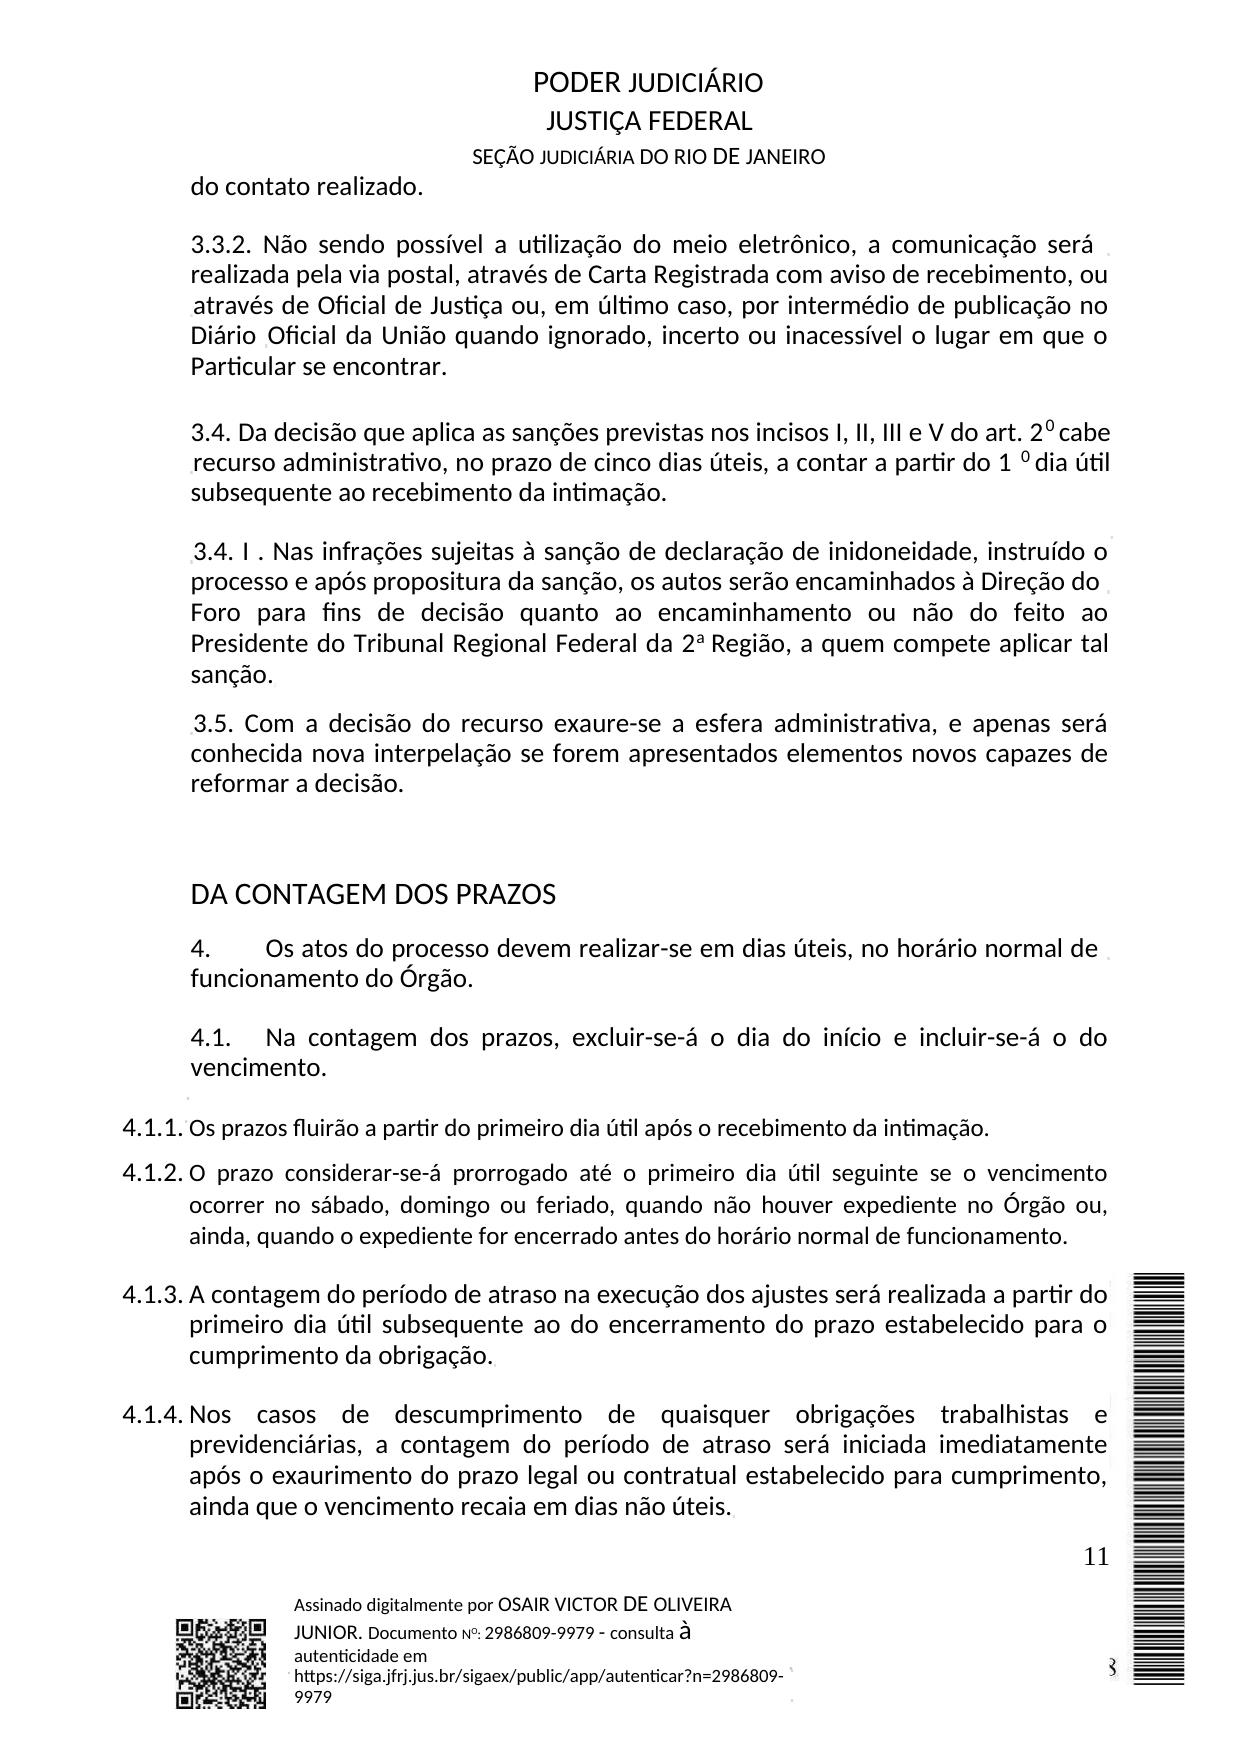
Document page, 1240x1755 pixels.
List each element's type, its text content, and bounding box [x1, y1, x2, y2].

text do contato realizado. [190, 171, 1017, 201]
list Os prazos fluirão a partir do primeiro dia útil após o recebimento da intimação. [122, 1111, 1109, 1144]
list Nos casos de descumprimento de quaisquer obrigações trabalhistas e previdenciárias, a contagem do período de atraso será iniciada imediatamente após o exaurimento do prazo legal ou contratual estabelecido para cumprimento, ainda que o vencimento recaia em dias não úteis. [122, 1399, 1109, 1522]
subtitle DA CONTAGEM DOS PRAZOS [190, 874, 1109, 912]
text 3.3.2. Não sendo possível a utilização do meio eletrônico, a comunicação será realizada pela via postal, através de Carta Registrada com aviso de recebimento, ou através de Oficial de Justiça ou, em último caso, por intermédio de publicação no Diário Oficial da União quando ignorado, incerto ou inacessível o lugar em que o Particular se encontrar. [190, 229, 1109, 382]
list Os atos do processo devem realizar-se em dias úteis, no horário normal de funcionamento do Órgão. [190, 933, 1109, 994]
list O prazo considerar-se-á prorrogado até o primeiro dia útil seguinte se o vencimento ocorrer no sábado, domingo ou feriado, quando não houver expediente no Órgão ou, ainda, quando o expediente for encerrado antes do horário normal de funcionamento. [122, 1155, 1109, 1251]
text 3.5. Com a decisão do recurso exaure-se a esfera administrativa, e apenas será conhecida nova interpelação se forem apresentados elementos novos capazes de reformar a decisão. [190, 707, 1109, 799]
text 3.4. Da decisão que aplica as sanções previstas nos incisos I, II, III e V do art. 20 cabe recurso administrativo, no prazo de cinco dias úteis, a contar a partir do 1 0 dia útil subsequente ao recebimento da intimação. [190, 417, 1111, 509]
list A contagem do período de atraso na execução dos ajustes será realizada a partir do primeiro dia útil subsequente ao do encerramento do prazo estabelecido para o cumprimento da obrigação. [122, 1279, 1109, 1371]
list Na contagem dos prazos, excluir-se-á o dia do início e incluir-se-á o do vencimento. [190, 1022, 1109, 1083]
text 3.4. I . Nas infrações sujeitas à sanção de declaração de inidoneidade, instruído o processo e após propositura da sanção, os autos serão encaminhados à Direção do Foro para fins de decisão quanto ao encaminhamento ou não do feito ao Presidente do Tribunal Regional Federal da 2a Região, a quem compete aplicar tal sanção. [190, 536, 1109, 690]
